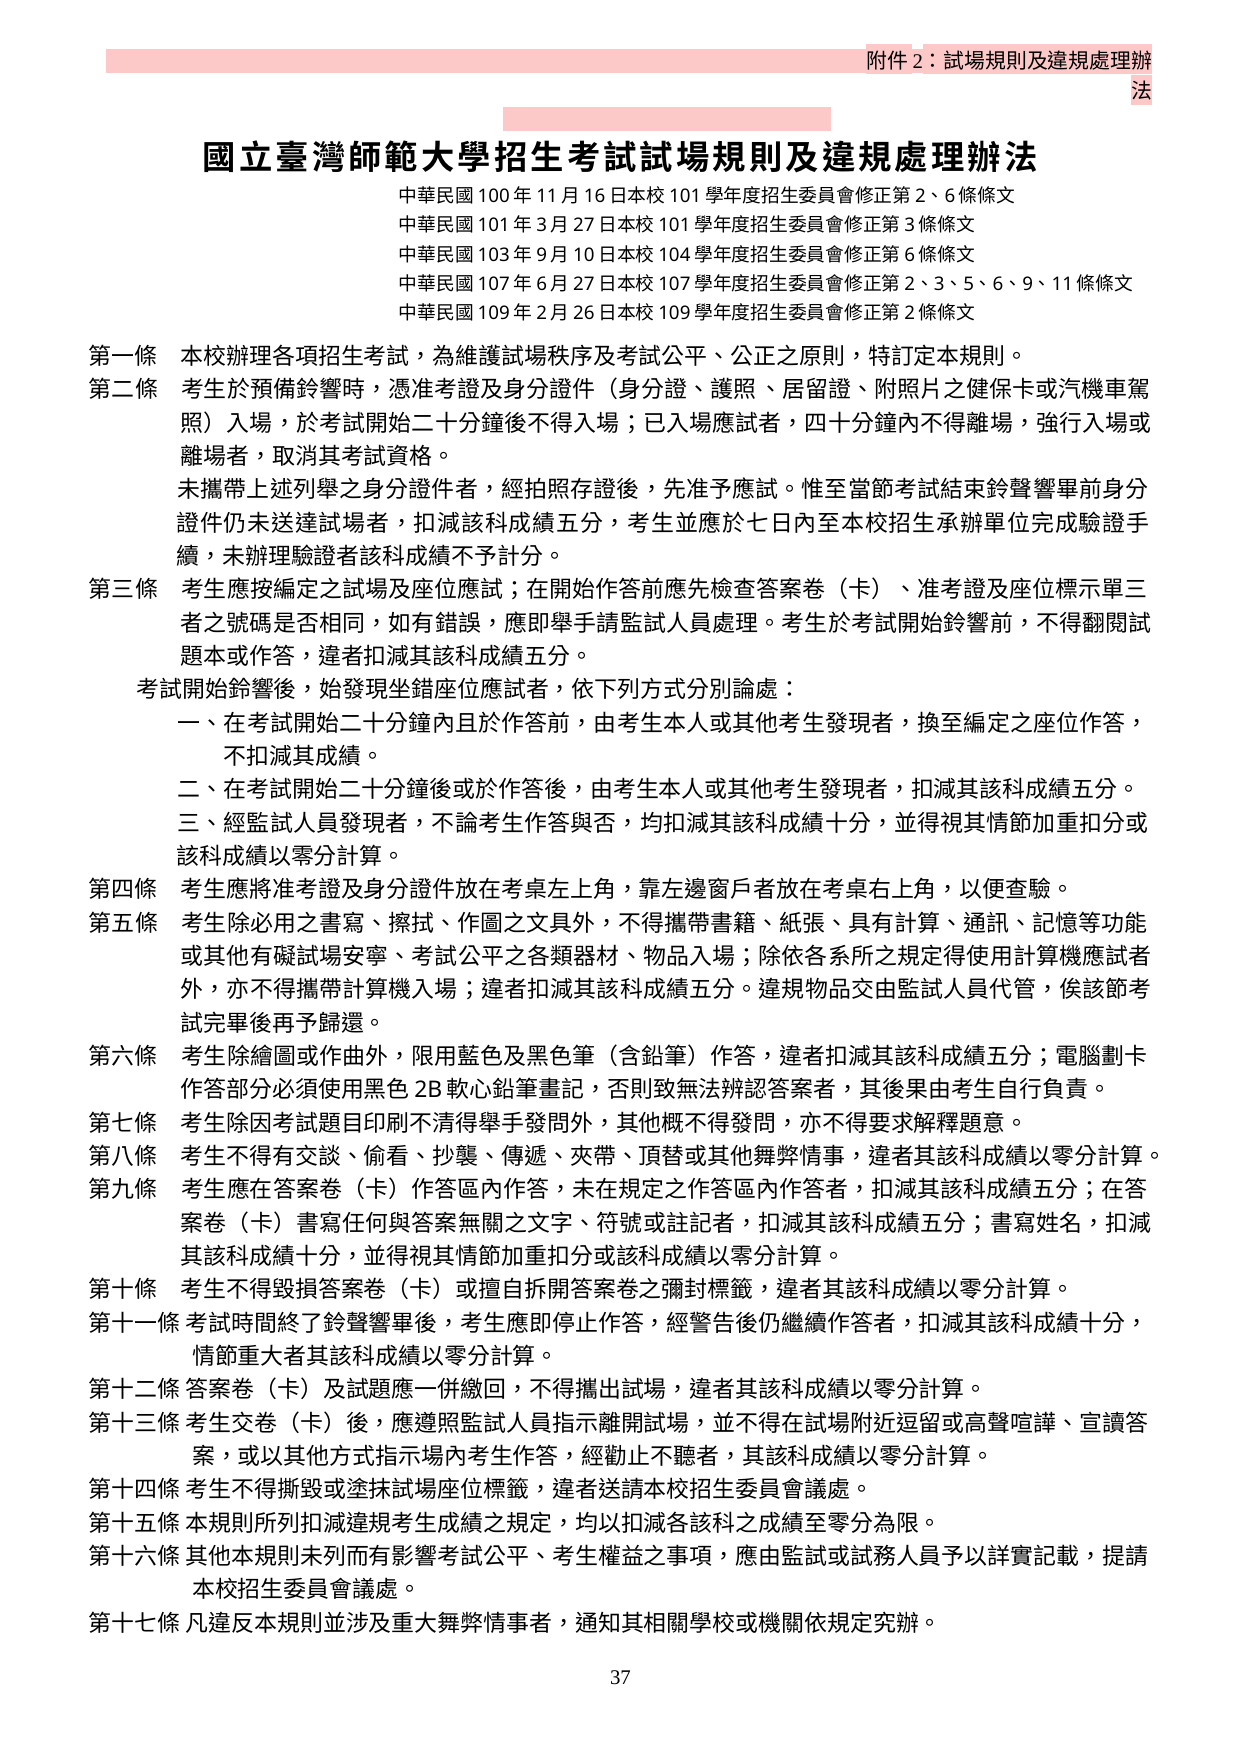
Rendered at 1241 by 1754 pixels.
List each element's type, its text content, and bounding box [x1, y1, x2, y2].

text 二、在考試開始二十分鐘後或於作答後，由考生本人或其他考生發現者，扣減其該科成績五分。 [177, 771, 1152, 804]
text 第五條 考生除必用之書寫、擦拭、作圖之文具外，不得攜帶書籍、紙張、具有計算、通訊、記憶等功能或其他有礙試場安寧、考試公平之各類器材、物品入場；除依各系所之規定得使用計算機應試者外，亦不得攜帶計算機入場；違者扣減其該科成績五分。違規物品交由監試人員代管，俟該節考試完畢後再予歸還。 [89, 904, 1152, 1038]
text 考試開始鈴響後，始發現坐錯座位應試者，依下列方式分別論處： [89, 671, 1152, 704]
text 中華民國100年11月16日本校101學年度招生委員會修正第2、6條條文 [399, 179, 1152, 208]
text 第十六條 其他本規則未列而有影響考試公平、考生權益之事項，應由監試或試務人員予以詳實記載，提請本校招生委員會議處。 [89, 1538, 1152, 1604]
text 一、在考試開始二十分鐘內且於作答前，由考生本人或其他考生發現者，換至編定之座位作答，不扣減其成績。 [177, 704, 1152, 771]
text 第一條 本校辦理各項招生考試，為維護試場秩序及考試公平、公正之原則，特訂定本規則。 [89, 338, 1152, 371]
text 中華民國109年2月26日本校109學年度招生委員會修正第2條條文 [399, 296, 1152, 325]
text 第六條 考生除繪圖或作曲外，限用藍色及黑色筆（含鉛筆）作答，違者扣減其該科成績五分；電腦劃卡作答部分必須使用黑色2B軟心鉛筆畫記，否則致無法辨認答案者，其後果由考生自行負責。 [89, 1038, 1152, 1104]
text 第十七條 凡違反本規則並涉及重大舞弊情事者，通知其相關學校或機關依規定究辦。 [89, 1604, 1152, 1638]
text 中華民國101年3月27日本校101學年度招生委員會修正第3條條文 [399, 208, 1152, 238]
text 中華民國107年6月27日本校107學年度招生委員會修正第2、3、5、6、9、11條條文 [399, 267, 1152, 296]
text 國立臺灣師範大學招生考試試場規則及違規處理辦法 [89, 131, 1152, 179]
text 第八條 考生不得有交談、偷看、抄襲、傳遞、夾帶、頂替或其他舞弊情事，違者其該科成績以零分計算。 [89, 1138, 1152, 1171]
text 第十四條 考生不得撕毀或塗抹試場座位標籤，違者送請本校招生委員會議處。 [89, 1471, 1152, 1504]
text 第二條 考生於預備鈴響時，憑准考證及身分證件（身分證、護照、居留證、附照片之健保卡或汽機車駕照）入場，於考試開始二十分鐘後不得入場；已入場應試者，四十分鐘內不得離場，強行入場或離場者，取消其考試資格。 [89, 371, 1152, 471]
text 三、經監試人員發現者，不論考生作答與否，均扣減其該科成績十分，並得視其情節加重扣分或該科成績以零分計算。 [176, 804, 1152, 871]
text 第十條 考生不得毀損答案卷（卡）或擅自拆開答案卷之彌封標籤，違者其該科成績以零分計算。 [89, 1271, 1152, 1304]
text 第十五條 本規則所列扣減違規考生成績之規定，均以扣減各該科之成績至零分為限。 [89, 1504, 1152, 1538]
text 中華民國103年9月10日本校104學年度招生委員會修正第6條條文 [399, 238, 1152, 267]
text 第十二條 答案卷（卡）及試題應一併繳回，不得攜出試場，違者其該科成績以零分計算。 [89, 1371, 1152, 1404]
text 未攜帶上述列舉之身分證件者，經拍照存證後，先准予應試。惟至當節考試結束鈴聲響畢前身分證件仍未送達試場者，扣減該科成績五分，考生並應於七日內至本校招生承辦單位完成驗證手續，未辦理驗證者該科成績不予計分。 [176, 471, 1152, 571]
text 第七條 考生除因考試題目印刷不清得舉手發問外，其他概不得發問，亦不得要求解釋題意。 [89, 1104, 1152, 1138]
text 第四條 考生應將准考證及身分證件放在考桌左上角，靠左邊窗戶者放在考桌右上角，以便查驗。 [89, 871, 1152, 904]
text 第九條 考生應在答案卷（卡）作答區內作答，未在規定之作答區內作答者，扣減其該科成績五分；在答案卷（卡）書寫任何與答案無關之文字、符號或註記者，扣減其該科成績五分；書寫姓名，扣減其該科成績十分，並得視其情節加重扣分或該科成績以零分計算。 [89, 1171, 1152, 1271]
text 第十三條 考生交卷（卡）後，應遵照監試人員指示離開試場，並不得在試場附近逗留或高聲喧譁、宣讀答案，或以其他方式指示場內考生作答，經勸止不聽者，其該科成績以零分計算。 [89, 1404, 1152, 1471]
text 第三條 考生應按編定之試場及座位應試；在開始作答前應先檢查答案卷（卡）、准考證及座位標示單三者之號碼是否相同，如有錯誤，應即舉手請監試人員處理。考生於考試開始鈴響前，不得翻閱試題本或作答，違者扣減其該科成績五分。 [89, 571, 1152, 671]
text 第十一條 考試時間終了鈴聲響畢後，考生應即停止作答，經警告後仍繼續作答者，扣減其該科成績十分，情節重大者其該科成績以零分計算。 [89, 1304, 1152, 1371]
